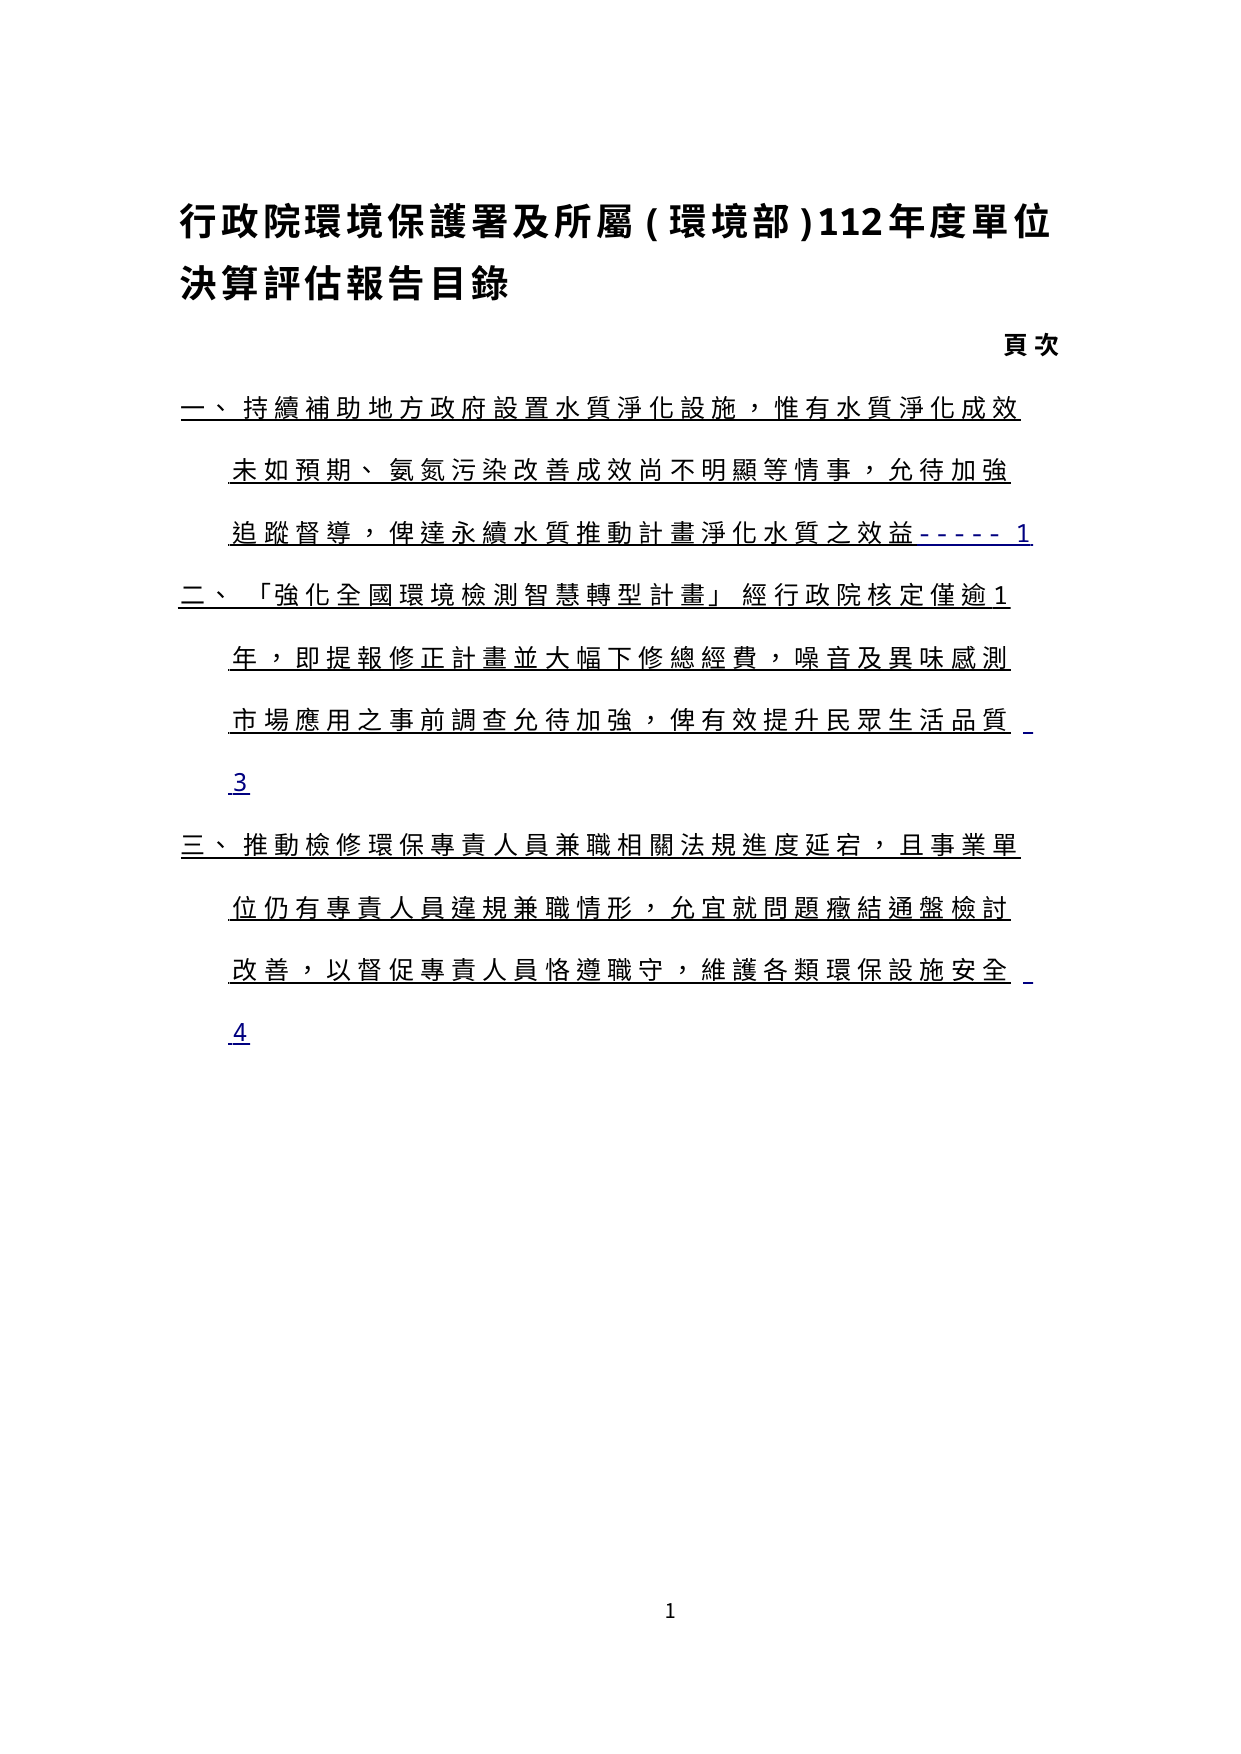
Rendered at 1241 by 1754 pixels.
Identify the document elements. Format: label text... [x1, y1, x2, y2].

text 一、持續補助地方政府設置水質淨化設施，惟有水質淨化成效未如預期、氨氮污染改善成效尚不明顯等情事，允待加強追蹤督導，俾達永續水質推動計畫淨化水質之效益 1 [177, 365, 1033, 552]
text 行政院環境保護署及所屬(環境部)112年度單位決算評估報告目錄 [163, 177, 1063, 302]
text 頁次 [177, 302, 1063, 365]
text 二、「強化全國環境檢測智慧轉型計畫」經行政院核定僅逾1年，即提報修正計畫並大幅下修總經費，噪音及異味感測市場應用之事前調查允待加強，俾有效提升民眾生活品質 3 [177, 552, 1033, 802]
text 三、推動檢修環保專責人員兼職相關法規進度延宕，且事業單位仍有專責人員違規兼職情形，允宜就問題癥結通盤檢討改善，以督促專責人員恪遵職守，維護各類環保設施安全 4 [177, 802, 1033, 1052]
